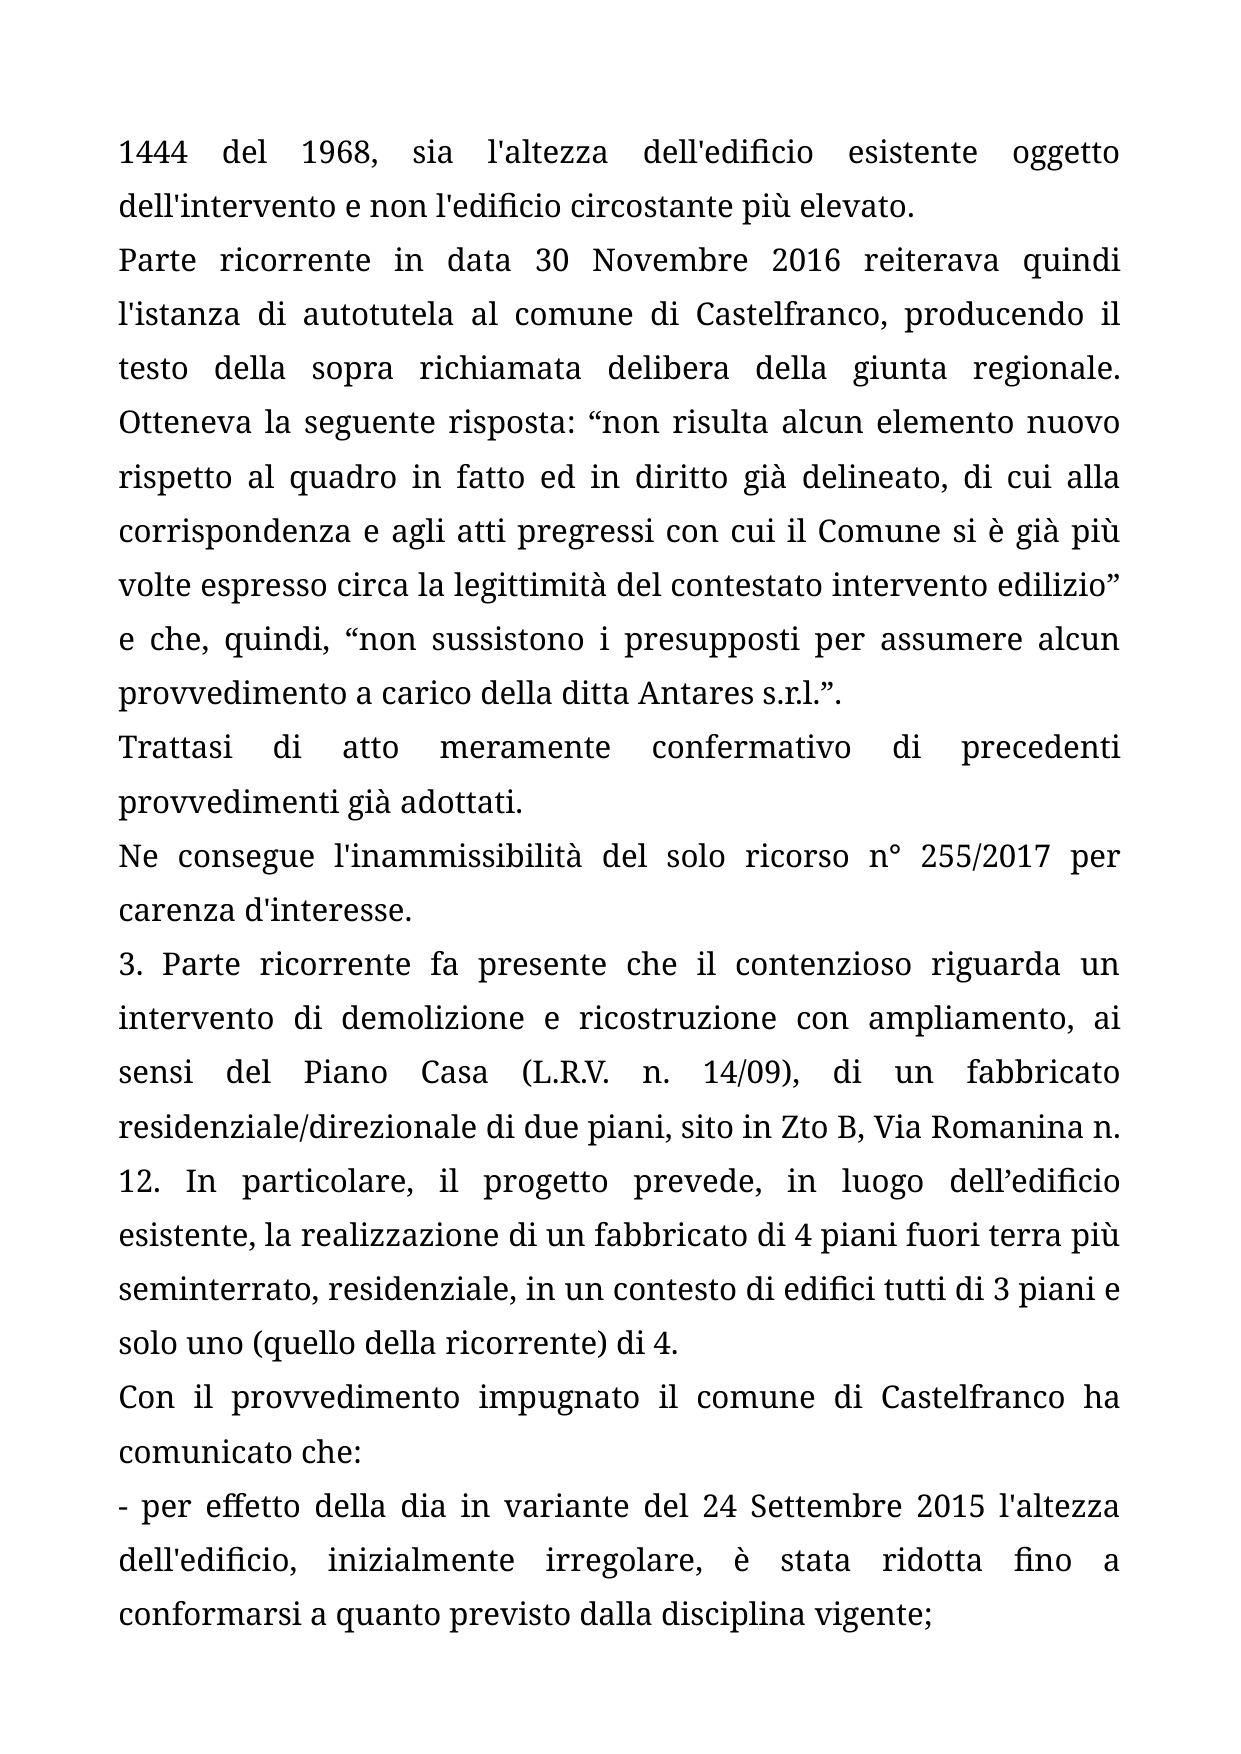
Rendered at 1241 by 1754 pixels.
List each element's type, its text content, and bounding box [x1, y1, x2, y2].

text Trattasi di atto meramente confermativo di precedenti provvedimenti già adottati. [118, 714, 1122, 822]
text Parte ricorrente in data 30 Novembre 2016 reiterava quindi l'istanza di autotutela al comune di Castelfranco, producendo il testo della sopra richiamata delibera della giunta regionale. Otteneva la seguente risposta: “non risulta alcun elemento nuovo rispetto al quadro in fatto ed in diritto già delineato, di cui alla corrispondenza e agli atti pregressi con cui il Comune si è già più volte espresso circa la legittimità del contestato intervento edilizio” e che, quindi, “non sussistono i presupposti per assumere alcun provvedimento a carico della ditta Antares s.r.l.”. [118, 226, 1122, 714]
text - per effetto della dia in variante del 24 Settembre 2015 l'altezza dell'edificio, inizialmente irregolare, è stata ridotta fino a conformarsi a quanto previsto dalla disciplina vigente; [118, 1472, 1122, 1635]
text 1444 del 1968, sia l'altezza dell'edificio esistente oggetto dell'intervento e non l'edificio circostante più elevato. [118, 118, 1122, 226]
text Ne consegue l'inammissibilità del solo ricorso n° 255/2017 per carenza d'interesse. [118, 822, 1122, 931]
text Con il provvedimento impugnato il comune di Castelfranco ha comunicato che: [118, 1364, 1122, 1472]
text 3. Parte ricorrente fa presente che il contenzioso riguarda un intervento di demolizione e ricostruzione con ampliamento, ai sensi del Piano Casa (L.R.V. n. 14/09), di un fabbricato residenziale/direzionale di due piani, sito in Zto B, Via Romanina n. 12. In particolare, il progetto prevede, in luogo dell’edificio esistente, la realizzazione di un fabbricato di 4 piani fuori terra più seminterrato, residenziale, in un contesto di edifici tutti di 3 piani e solo uno (quello della ricorrente) di 4. [118, 931, 1122, 1364]
